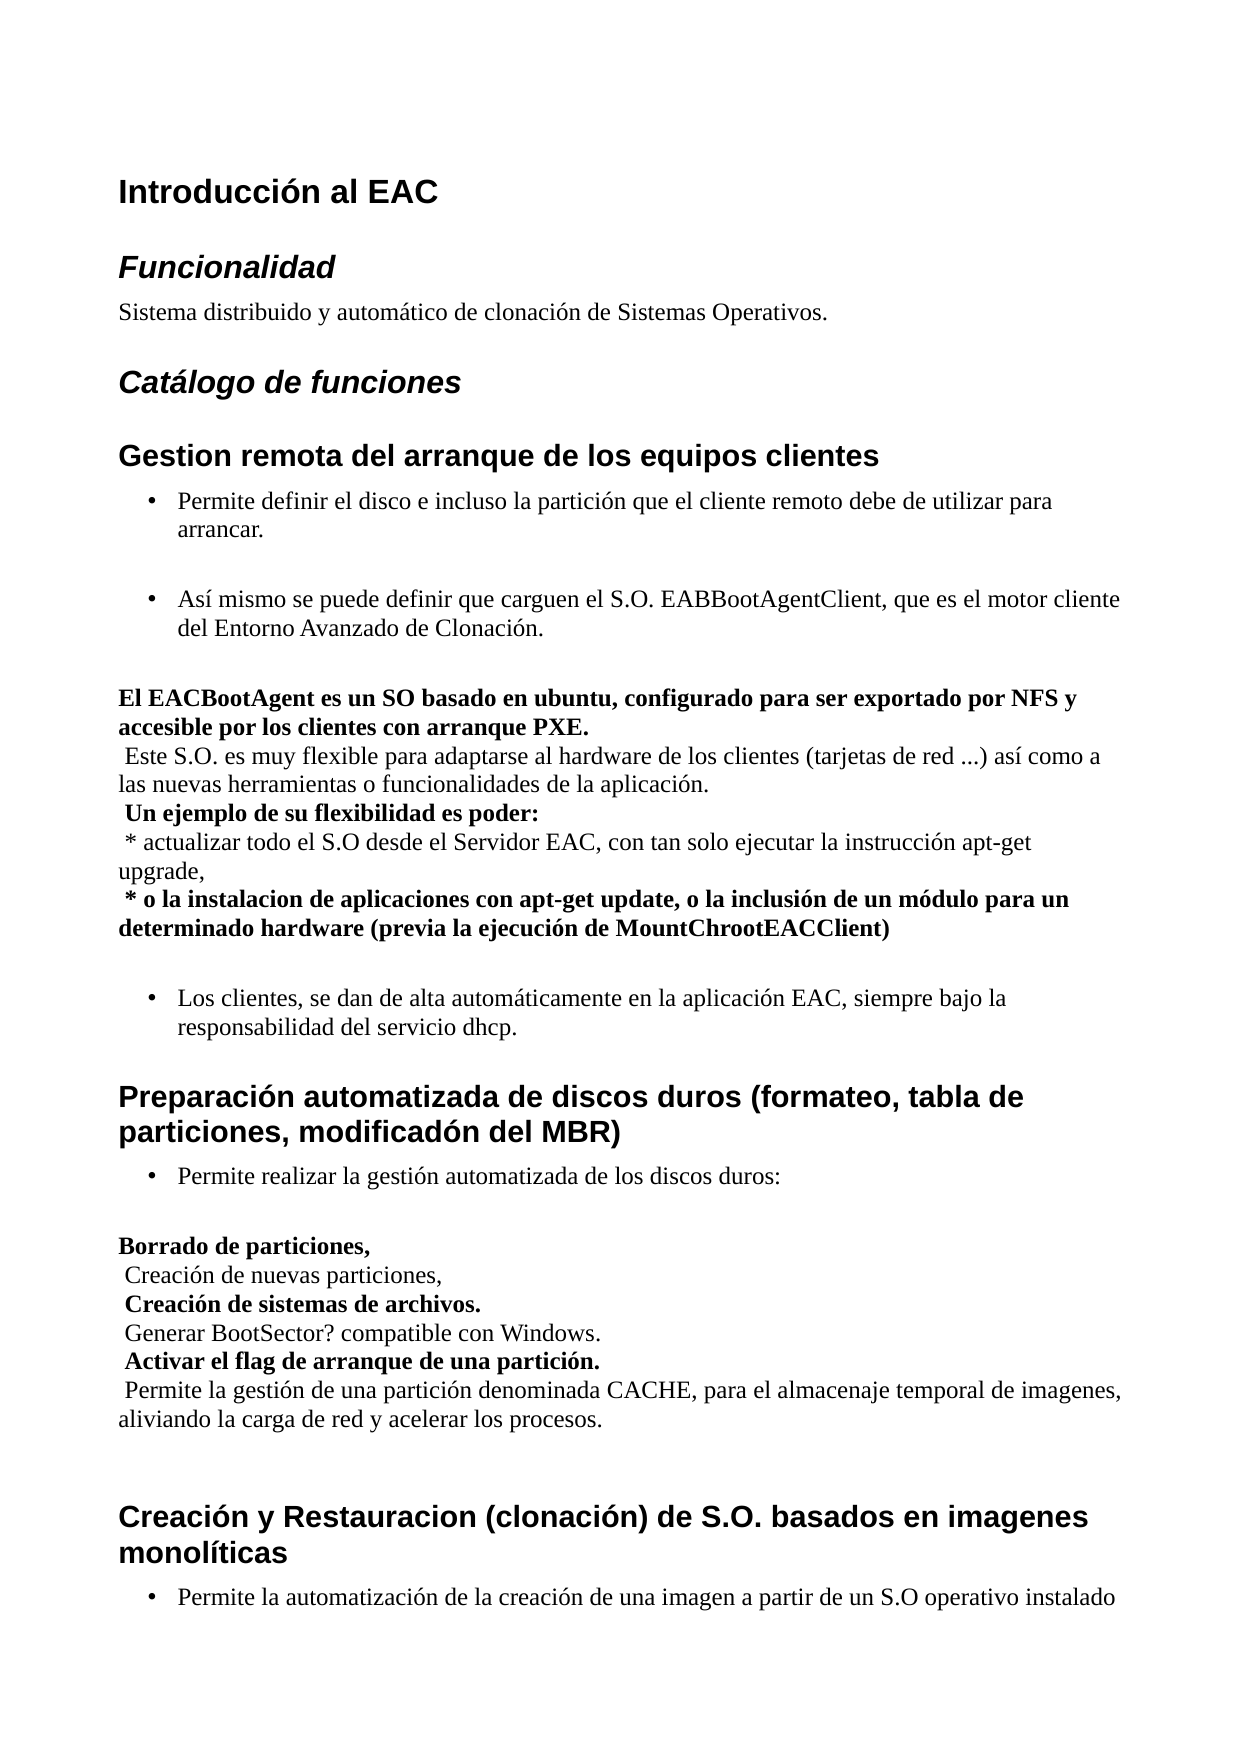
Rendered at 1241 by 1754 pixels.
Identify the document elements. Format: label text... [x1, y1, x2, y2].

list Permite realizar la gestión automatizada de los discos duros: [148, 1161, 1122, 1219]
list Permite la automatización de la creación de una imagen a partir de un S.O operativo instalado [148, 1582, 1122, 1611]
text Sistema distribuido y automático de clonación de Sistemas Operativos. [118, 297, 1122, 326]
subtitle Creación y Restauracion (clonación) de S.O. basados en imagenes monolíticas [118, 1499, 1122, 1569]
text El EACBootAgent es un SO basado en ubuntu, configurado para ser exportado por NFS y accesible por los clientes con arranque PXE. Este S.O. es muy flexible para adaptarse al hardware de los clientes (tarjetas de red ...) así como a las nuevas herramientas o funcionalidades de la aplicación. Un ejemplo de su flexibilidad es poder: * actualizar todo el S.O desde el Servidor EAC, con tan solo ejecutar la instrucción apt-get upgrade, * o la instalacion de aplicaciones con apt-get update, o la inclusión de un módulo para un determinado hardware (previa la ejecución de MountChrootEACClient) [118, 683, 1122, 971]
list Permite definir el disco e incluso la partición que el cliente remoto debe de utilizar para arrancar. [148, 486, 1122, 572]
subtitle Catálogo de funciones [118, 364, 1122, 401]
list Así mismo se puede definir que carguen el S.O. EABBootAgentClient, que es el motor cliente del Entorno Avanzado de Clonación. [148, 584, 1122, 671]
subtitle Funcionalidad [118, 248, 1122, 285]
text Borrado de particiones, Creación de nuevas particiones, Creación de sistemas de archivos. Generar BootSector? compatible con Windows. Activar el flag de arranque de una partición. Permite la gestión de una partición denominada CACHE, para el almacenaje temporal de imagenes, aliviando la carga de red y acelerar los procesos. [118, 1231, 1122, 1461]
subtitle Gestion remota del arranque de los equipos clientes [118, 438, 1122, 473]
subtitle Introducción al EAC [118, 172, 1122, 211]
list Los clientes, se dan de alta automáticamente en la aplicación EAC, siempre bajo la responsabilidad del servicio dhcp. [148, 983, 1122, 1041]
subtitle Preparación automatizada de discos duros (formateo, tabla de particiones, modificadón del MBR) [118, 1078, 1122, 1149]
